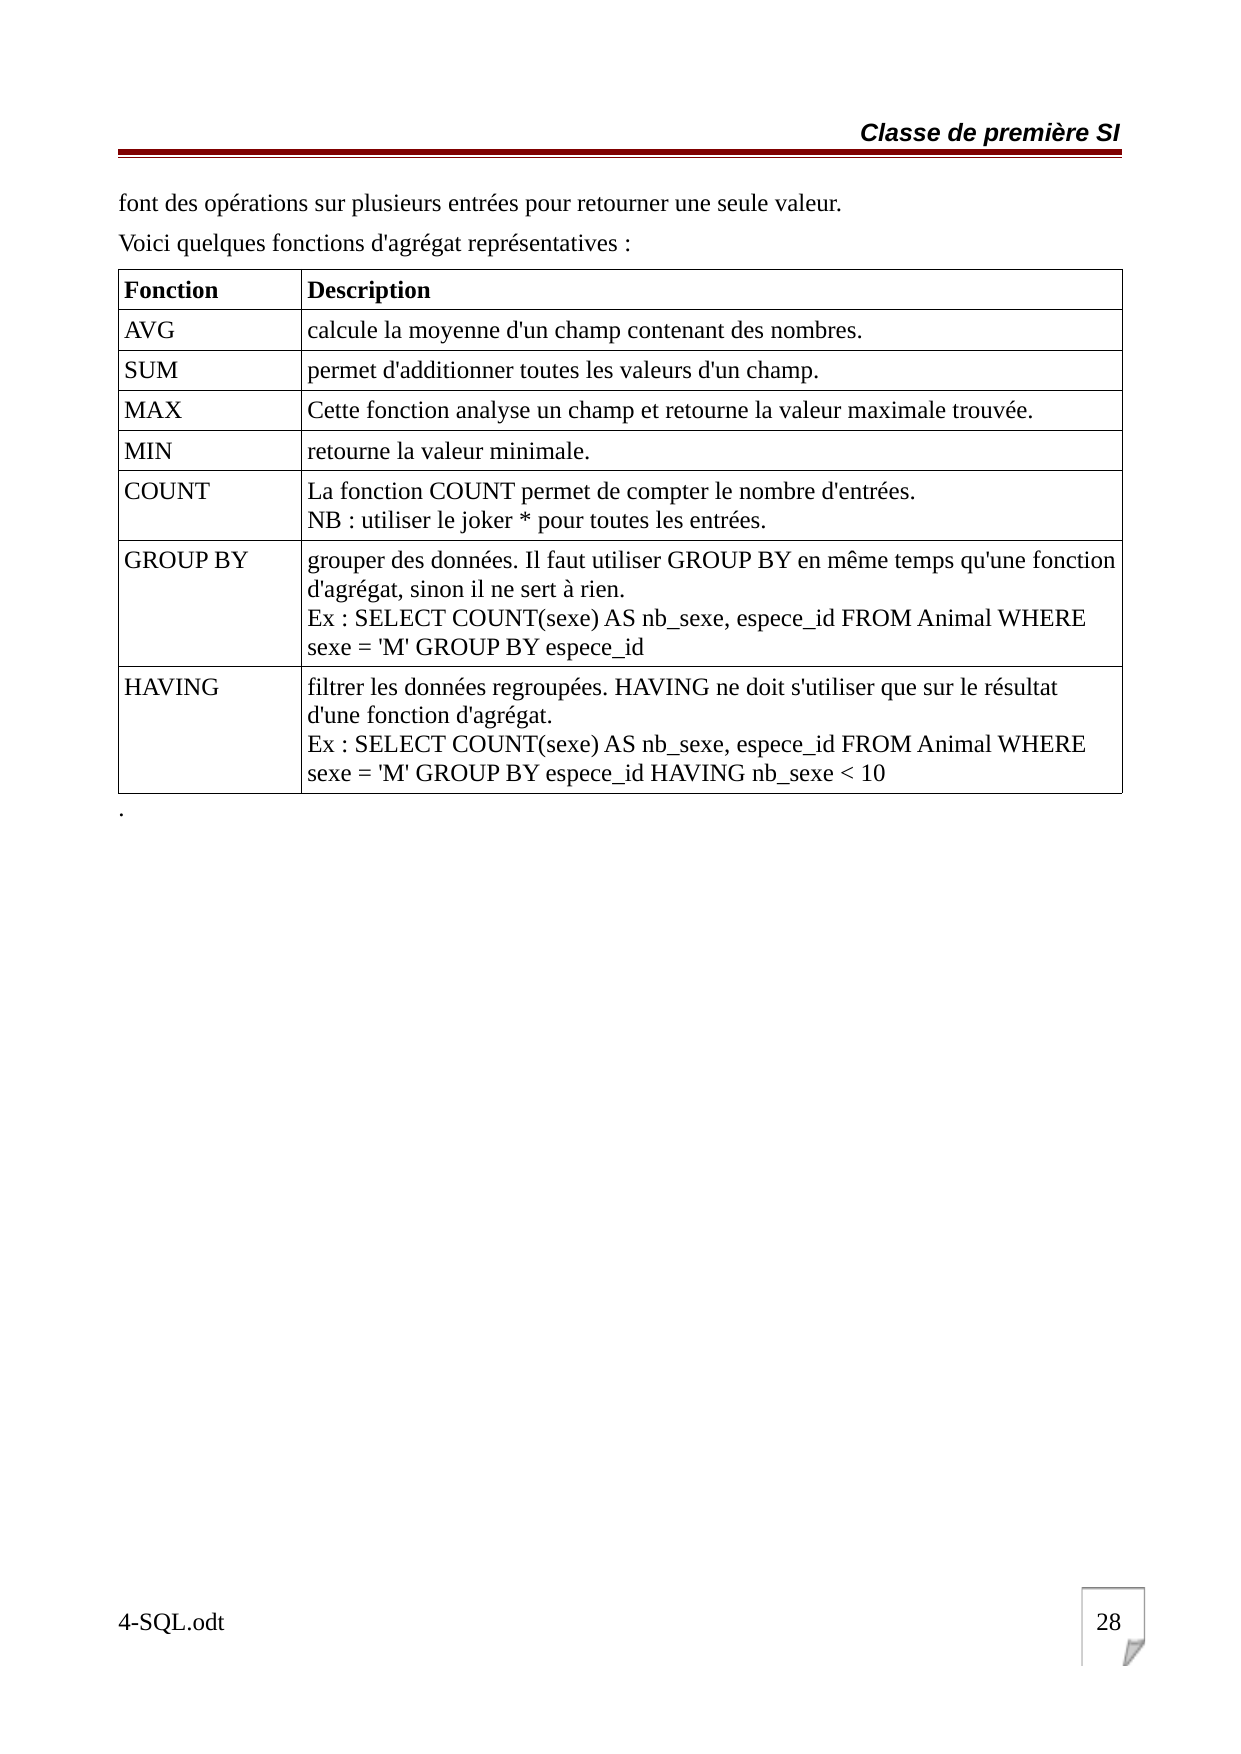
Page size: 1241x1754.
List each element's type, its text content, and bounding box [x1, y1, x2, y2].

table_cell Cette fonction analyse un champ et retourne la valeur maximale trouvée. [302, 391, 1122, 430]
table_cell MAX [119, 391, 301, 430]
table_cell calcule la moyenne d'un champ contenant des nombres. [302, 310, 1122, 349]
table_cell grouper des données. Il faut utiliser GROUP BY en même temps qu'une fonction d'agrégat, sinon il ne sert à rien. Ex : SELECT COUNT(sexe) AS nb_sexe, espece_id FROM Animal WHERE sexe = 'M' GROUP BY espece_id [302, 541, 1122, 666]
text . [118, 794, 1122, 821]
table_cell filtrer les données regroupées. HAVING ne doit s'utiliser que sur le résultat d'une fonction d'agrégat. Ex : SELECT COUNT(sexe) AS nb_sexe, espece_id FROM Animal WHERE sexe = 'M' GROUP BY espece_id HAVING nb_sexe < 10 [302, 667, 1122, 793]
table_cell retourne la valeur minimale. [302, 431, 1122, 470]
text font des opérations sur plusieurs entrées pour retourner une seule valeur. [118, 188, 1122, 217]
table_cell MIN [119, 431, 301, 470]
table_header Description [302, 270, 1122, 309]
table_cell AVG [119, 310, 301, 349]
table_cell HAVING [119, 667, 301, 793]
table_cell permet d'additionner toutes les valeurs d'un champ. [302, 351, 1122, 390]
table_cell COUNT [119, 471, 301, 539]
text Voici quelques fonctions d'agrégat représentatives : [118, 228, 1122, 257]
table_header Fonction [119, 270, 301, 309]
table_cell SUM [119, 351, 301, 390]
table_cell GROUP BY [119, 541, 301, 666]
table_cell La fonction COUNT permet de compter le nombre d'entrées. NB : utiliser le joker * pour toutes les entrées. [302, 471, 1122, 539]
